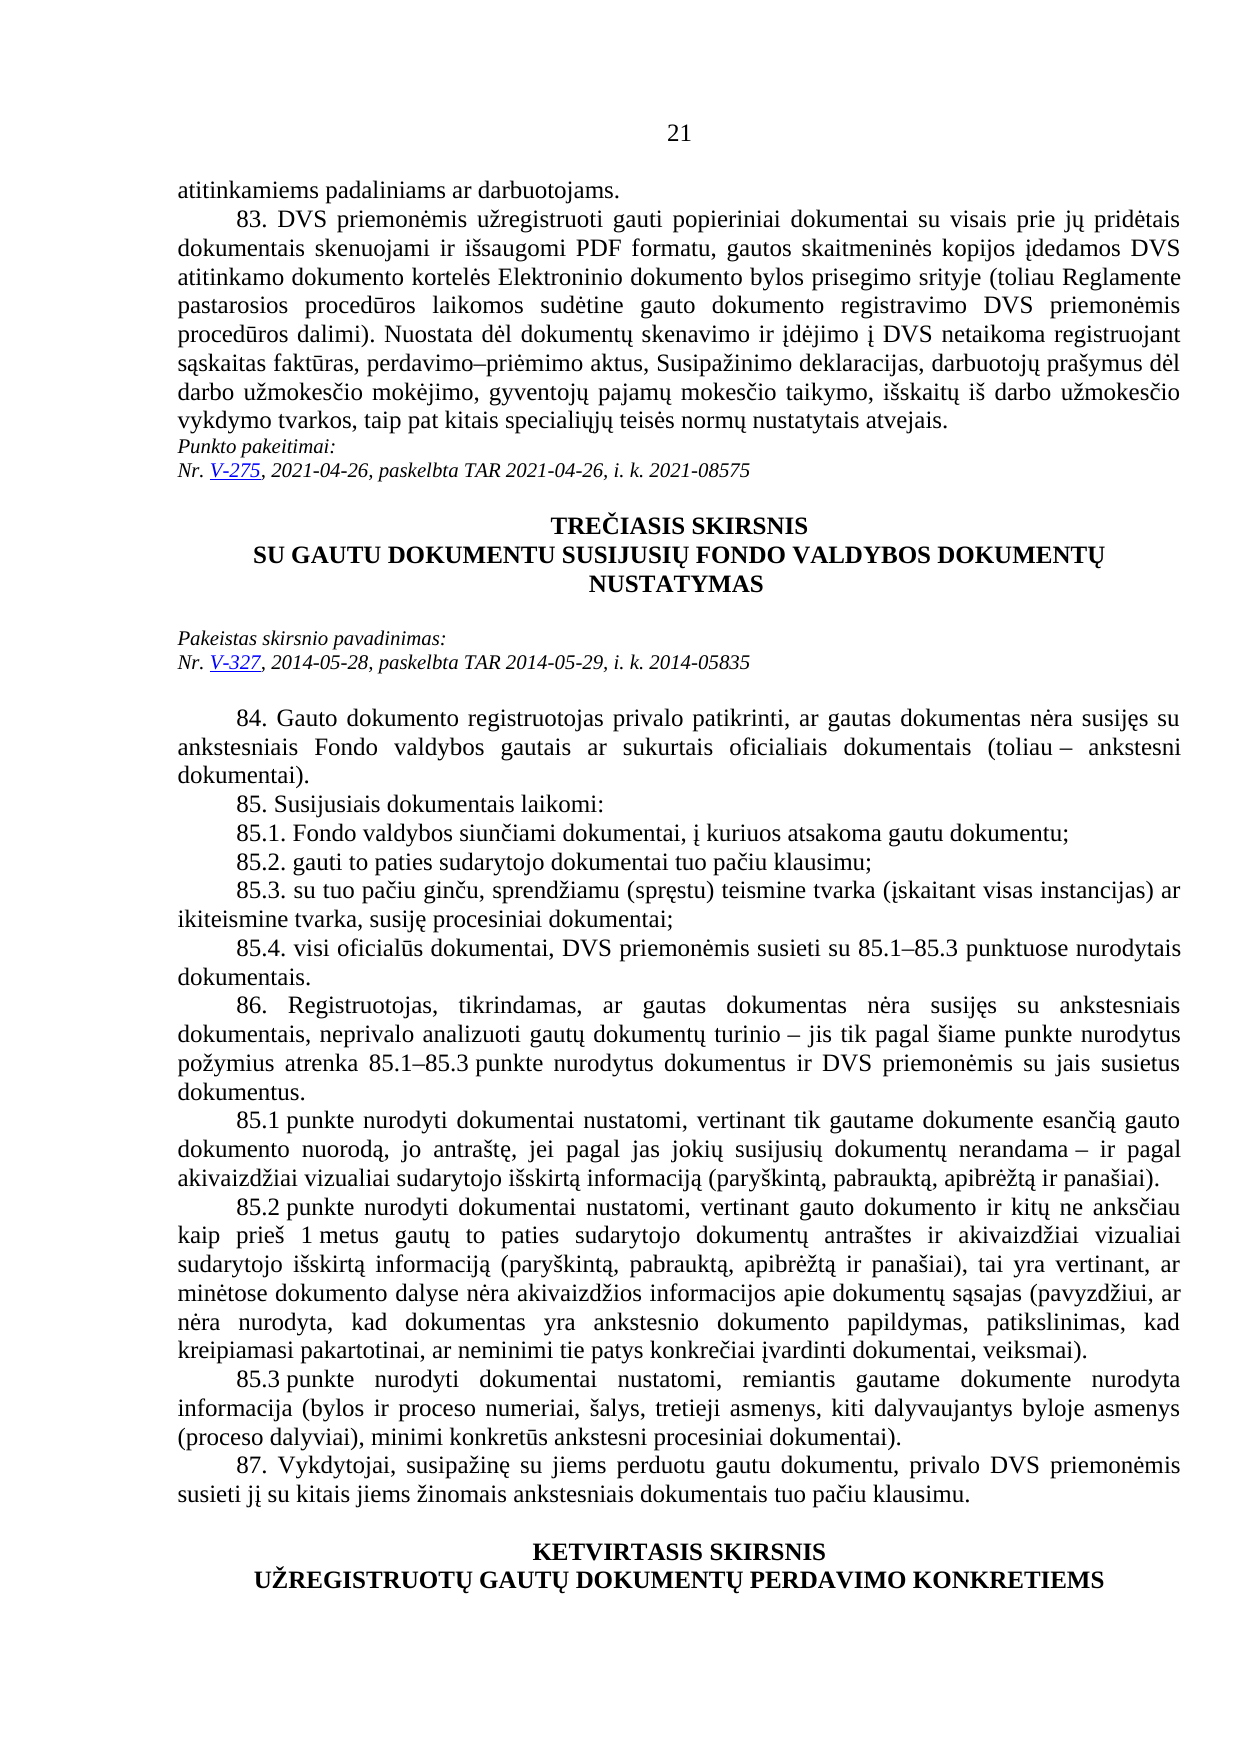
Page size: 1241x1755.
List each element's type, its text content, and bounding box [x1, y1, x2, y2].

text 85.3. su tuo pačiu ginču, sprendžiamu (spręstu) teismine tvarka (įskaitant visas instancijas) ar ikiteismine tvarka, susiję procesiniai dokumentai; [177, 876, 1181, 933]
text Nr. V-327, 2014-05-28, paskelbta TAR 2014-05-29, i. k. 2014-05835 [177, 650, 1181, 674]
text 85.2. gauti to paties sudarytojo dokumentai tuo pačiu klausimu; [177, 847, 1181, 876]
text 87. Vykdytojai, susipažinę su jiems perduotu gautu dokumentu, privalo DVS priemonėmis susieti jį su kitais jiems žinomais ankstesniais dokumentais tuo pačiu klausimu. [177, 1451, 1181, 1508]
text 84. Gauto dokumento registruotojas privalo patikrinti, ar gautas dokumentas nėra susijęs su ankstesniais Fondo valdybos gautais ar sukurtais oficialiais dokumentais (toliau – ankstesni dokumentai). [177, 703, 1181, 789]
text 85. Susijusiais dokumentais laikomi: [177, 789, 1181, 818]
text atitinkamiems padaliniams ar darbuotojams. [177, 176, 1181, 204]
text 85.1. Fondo valdybos siunčiami dokumentai, į kuriuos atsakoma gautu dokumentu; [177, 818, 1181, 847]
text 85.1 punkte nurodyti dokumentai nustatomi, vertinant tik gautame dokumente esančią gauto dokumento nuorodą, jo antraštę, jei pagal jas jokių susijusių dokumentų nerandama – ir pagal akivaizdžiai vizualiai sudarytojo išskirtą informaciją (paryškintą, pabrauktą, apibrėžtą ir panašiai). [177, 1106, 1181, 1192]
text 86. Registruotojas, tikrindamas, ar gautas dokumentas nėra susijęs su ankstesniais dokumentais, neprivalo analizuoti gautų dokumentų turinio – jis tik pagal šiame punkte nurodytus požymius atrenka 85.1–85.3 punkte nurodytus dokumentus ir DVS priemonėmis su jais susietus dokumentus. [177, 991, 1181, 1106]
text 83. DVS priemonėmis užregistruoti gauti popieriniai dokumentai su visais prie jų pridėtais dokumentais skenuojami ir išsaugomi PDF formatu, gautos skaitmeninės kopijos įdedamos DVS atitinkamo dokumento kortelės Elektroninio dokumento bylos prisegimo srityje (toliau Reglamente pastarosios procedūros laikomos sudėtine gauto dokumento registravimo DVS priemonėmis procedūros dalimi). Nuostata dėl dokumentų skenavimo ir įdėjimo į DVS netaikoma registruojant sąskaitas faktūras, perdavimo–priėmimo aktus, Susipažinimo deklaracijas, darbuotojų prašymus dėl darbo užmokesčio mokėjimo, gyventojų pajamų mokesčio taikymo, išskaitų iš darbo užmokesčio vykdymo tvarkos, taip pat kitais specialiųjų teisės normų nustatytais atvejais. [177, 204, 1181, 434]
text SU GAUTU DOKUMENTU SUSIJUSIŲ FONDO VALDYBOS DOKUMENTŲ NUSTATYMAS [177, 540, 1181, 597]
text 85.2 punkte nurodyti dokumentai nustatomi, vertinant gauto dokumento ir kitų ne anksčiau kaip prieš 1 metus gautų to paties sudarytojo dokumentų antraštes ir akivaizdžiai vizualiai sudarytojo išskirtą informaciją (paryškintą, pabrauktą, apibrėžtą ir panašiai), tai yra vertinant, ar minėtose dokumento dalyse nėra akivaizdžios informacijos apie dokumentų sąsajas (pavyzdžiui, ar nėra nurodyta, kad dokumentas yra ankstesnio dokumento papildymas, patikslinimas, kad kreipiamasi pakartotinai, ar neminimi tie patys konkrečiai įvardinti dokumentai, veiksmai). [177, 1192, 1181, 1364]
text Pakeistas skirsnio pavadinimas: [177, 626, 1181, 650]
text 85.3 punkte nurodyti dokumentai nustatomi, remiantis gautame dokumente nurodyta informacija (bylos ir proceso numeriai, šalys, tretieji asmenys, kiti dalyvaujantys byloje asmenys (proceso dalyviai), minimi konkretūs ankstesni procesiniai dokumentai). [177, 1364, 1181, 1451]
text KETVIRTASIS SKIRSNIS [177, 1537, 1181, 1566]
text Nr. V-275, 2021-04-26, paskelbta TAR 2021-04-26, i. k. 2021-08575 [177, 458, 1181, 482]
text Punkto pakeitimai: [177, 434, 1181, 458]
text UŽREGISTRUOTŲ GAUTŲ DOKUMENTŲ PERDAVIMO KONKRETIEMS [177, 1566, 1181, 1594]
text TREČIASIS SKIRSNIS [177, 511, 1181, 540]
text 85.4. visi oficialūs dokumentai, DVS priemonėmis susieti su 85.1–85.3 punktuose nurodytais dokumentais. [177, 933, 1181, 991]
